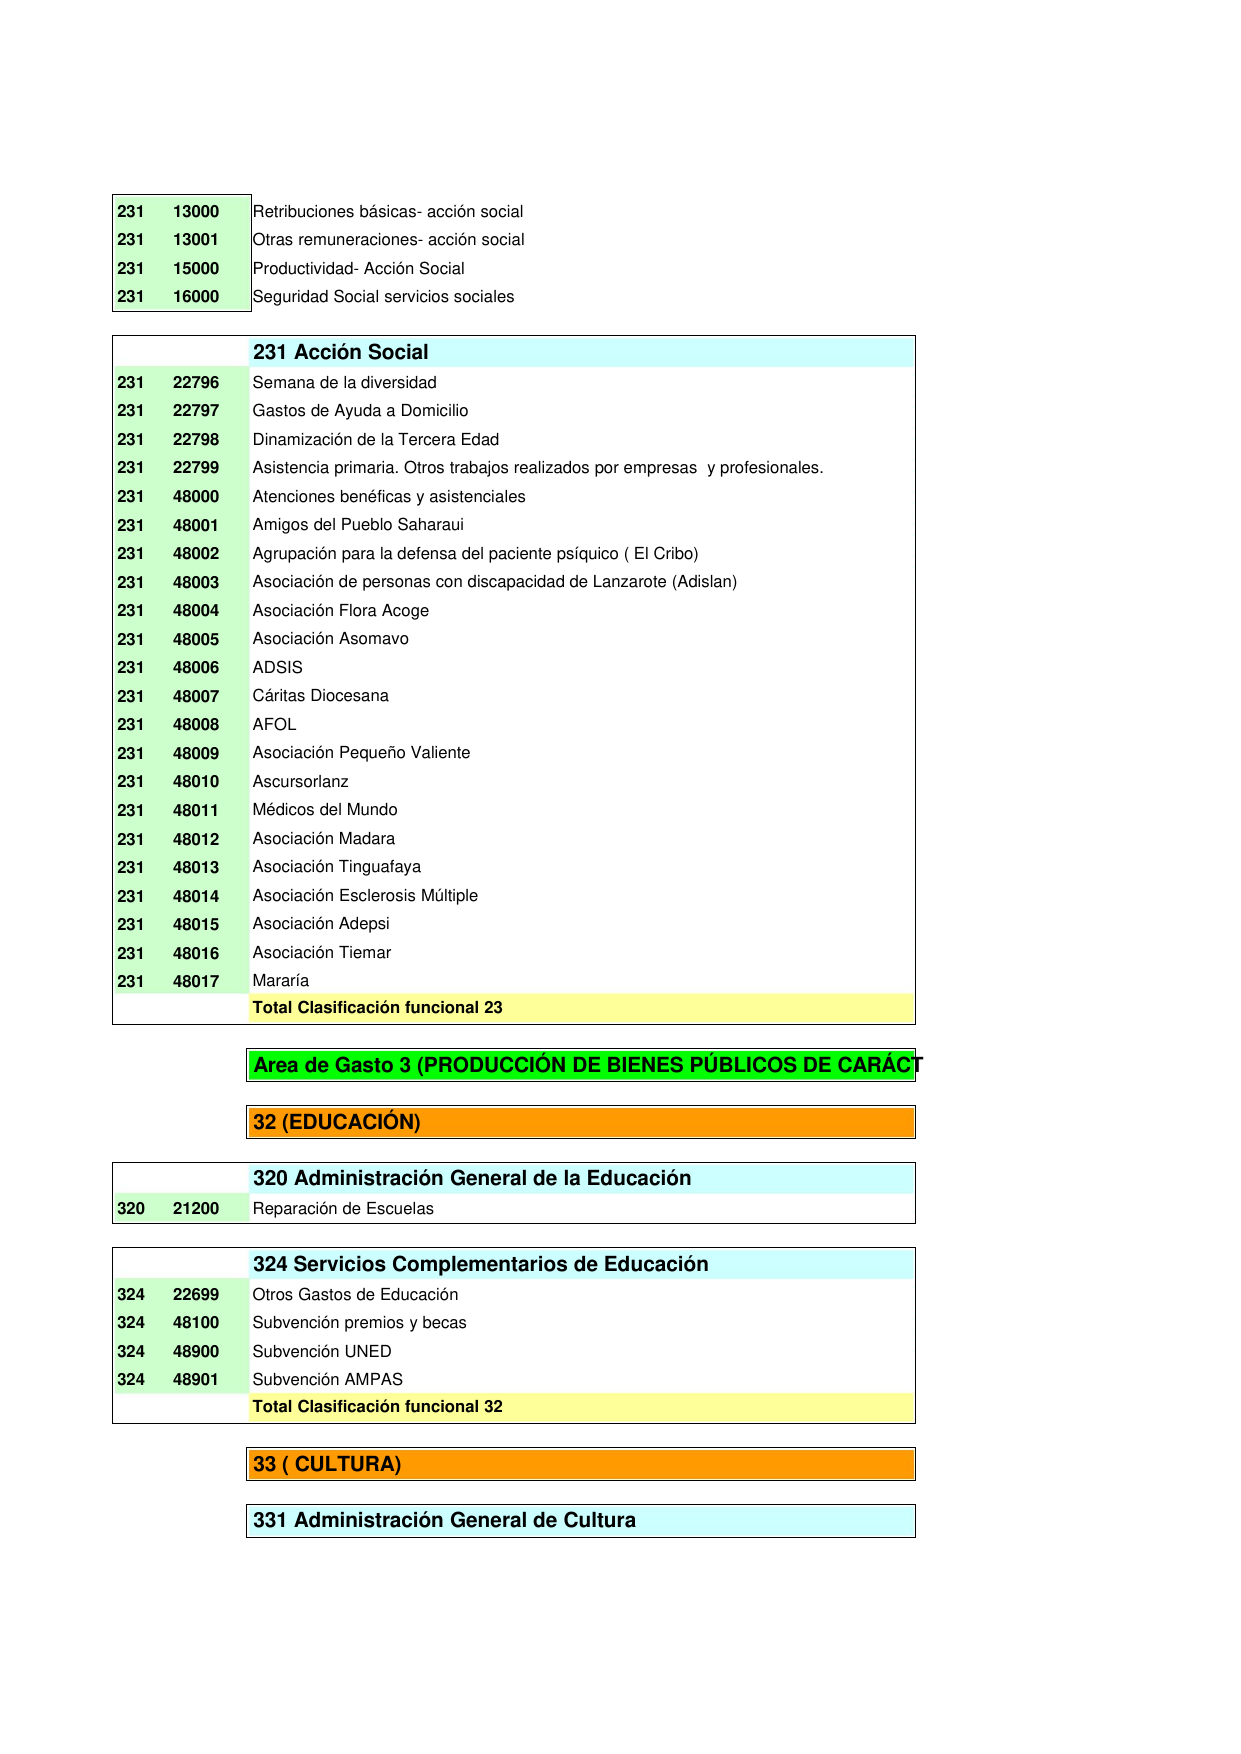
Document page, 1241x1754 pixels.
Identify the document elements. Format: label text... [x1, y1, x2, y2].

picture [113, 195, 251, 311]
text 231 [117, 829, 170, 849]
text 33 ( CULTURA) [253, 1452, 426, 1476]
text 320 [117, 1199, 170, 1219]
text 231 [117, 658, 170, 678]
text 22797 [173, 401, 244, 421]
text 48900 [173, 1342, 244, 1361]
text 231 [117, 573, 170, 592]
text Total Clasificación funcional 32 [252, 1397, 528, 1416]
text 231 [117, 915, 170, 934]
picture [247, 1049, 915, 1081]
text Asociación Tinguafaya [252, 857, 446, 877]
text 231 [117, 230, 170, 250]
text 231 [117, 430, 170, 449]
text 231 [117, 401, 170, 421]
text 13001 [173, 230, 244, 250]
picture [113, 336, 915, 1024]
text 231 [117, 544, 170, 563]
text AFOL [252, 715, 321, 734]
text 22796 [173, 373, 244, 392]
text 231 [117, 772, 170, 792]
text 48004 [173, 601, 244, 621]
text 48006 [173, 658, 244, 678]
text 48901 [173, 1370, 244, 1390]
text Ascursorlanz [252, 772, 496, 791]
text Reparación de Escuelas [252, 1199, 459, 1219]
text Otras remuneraciones- acción social [252, 230, 550, 250]
text 48009 [173, 744, 244, 763]
text 320 Administración General de la Educación [253, 1167, 716, 1191]
text 48008 [173, 715, 244, 735]
text 231 [117, 287, 170, 307]
text 231 [117, 259, 170, 278]
text 48017 [173, 972, 244, 992]
text Mararía [252, 971, 335, 991]
text 231 [117, 801, 170, 820]
text Asistencia primaria. Otros trabajos realizados por empresas y profesionales. [252, 458, 849, 478]
text 231 [117, 630, 170, 649]
text 48015 [173, 915, 244, 934]
text 22699 [173, 1285, 244, 1304]
text 16000 [173, 287, 244, 307]
text Cáritas Diocesana [252, 686, 414, 706]
text 231 [117, 944, 170, 963]
text 48012 [173, 829, 244, 849]
text 48005 [173, 630, 244, 649]
text Asociación Adepsi [252, 914, 502, 934]
text 231 [117, 601, 170, 621]
text Seguridad Social servicios sociales [252, 287, 539, 307]
text 231 [117, 202, 170, 221]
text 48003 [173, 573, 244, 592]
text 231 [117, 687, 170, 706]
picture [247, 1448, 915, 1480]
text 48010 [173, 772, 244, 792]
text 15000 [173, 259, 244, 278]
text 32 (EDUCACIÓN) [253, 1110, 446, 1134]
text Subvención AMPAS [252, 1370, 428, 1390]
text Productividad- Acción Social [252, 259, 550, 278]
text 22798 [173, 430, 244, 449]
text 324 [117, 1370, 170, 1390]
text Asociación Esclerosis Múltiple [252, 886, 502, 905]
text 48000 [173, 487, 244, 506]
text Semana de la diversidad [252, 373, 462, 392]
text 324 [117, 1285, 170, 1304]
text 331 Administración General de Cultura [253, 1508, 660, 1532]
text Asociación de personas con discapacidad de Lanzarote (Adislan) [252, 572, 849, 592]
text Asociación Asomavo [252, 629, 433, 649]
text Subvención premios y becas [252, 1313, 492, 1333]
text 231 [117, 487, 170, 506]
text 48002 [173, 544, 244, 563]
text Asociación Tiemar [252, 943, 416, 962]
text Subvención UNED [252, 1342, 492, 1361]
text Total Clasificación funcional 23 [252, 998, 528, 1017]
text 48014 [173, 887, 244, 906]
text 231 [117, 373, 170, 392]
text 48100 [173, 1313, 244, 1333]
text 324 [117, 1313, 170, 1333]
text 48001 [173, 516, 244, 535]
text 231 [117, 887, 170, 906]
text Médicos del Mundo [252, 800, 422, 820]
text 231 Acción Social [253, 341, 454, 364]
text Retribuciones básicas- acción social [252, 202, 550, 221]
text Otros Gastos de Educación [252, 1285, 492, 1304]
text 231 [117, 715, 170, 735]
text Amigos del Pueblo Saharaui [252, 515, 849, 535]
text Area de Gasto 3 (PRODUCCIÓN DE BIENES PÚBLICOS DE CARÁCT [253, 1053, 947, 1077]
picture [247, 1106, 915, 1138]
text 324 [117, 1342, 170, 1361]
picture [247, 1505, 915, 1537]
text Dinamización de la Tercera Edad [252, 430, 849, 449]
picture [113, 1248, 915, 1423]
text 231 [117, 858, 170, 877]
text ADSIS [252, 658, 328, 677]
text Agrupación para la defensa del paciente psíquico ( El Cribo) [252, 544, 849, 563]
text 231 [117, 458, 170, 478]
text Asociación Madara [252, 829, 420, 848]
text 13000 [173, 202, 244, 221]
text 231 [117, 516, 170, 535]
text 231 [117, 972, 170, 992]
text 21200 [173, 1199, 244, 1219]
text 324 Servicios Complementarios de Educación [253, 1253, 733, 1277]
text 48007 [173, 687, 244, 706]
text Gastos de Ayuda a Domicilio [252, 401, 849, 421]
text 231 [117, 744, 170, 763]
picture [113, 1163, 915, 1223]
text 48013 [173, 858, 244, 877]
text 48011 [173, 801, 244, 820]
text Atenciones benéficas y asistenciales [252, 487, 849, 506]
text 22799 [173, 458, 244, 478]
text Asociación Pequeño Valiente [252, 743, 496, 763]
text Asociación Flora Acoge [252, 601, 849, 620]
text 48016 [173, 944, 244, 963]
